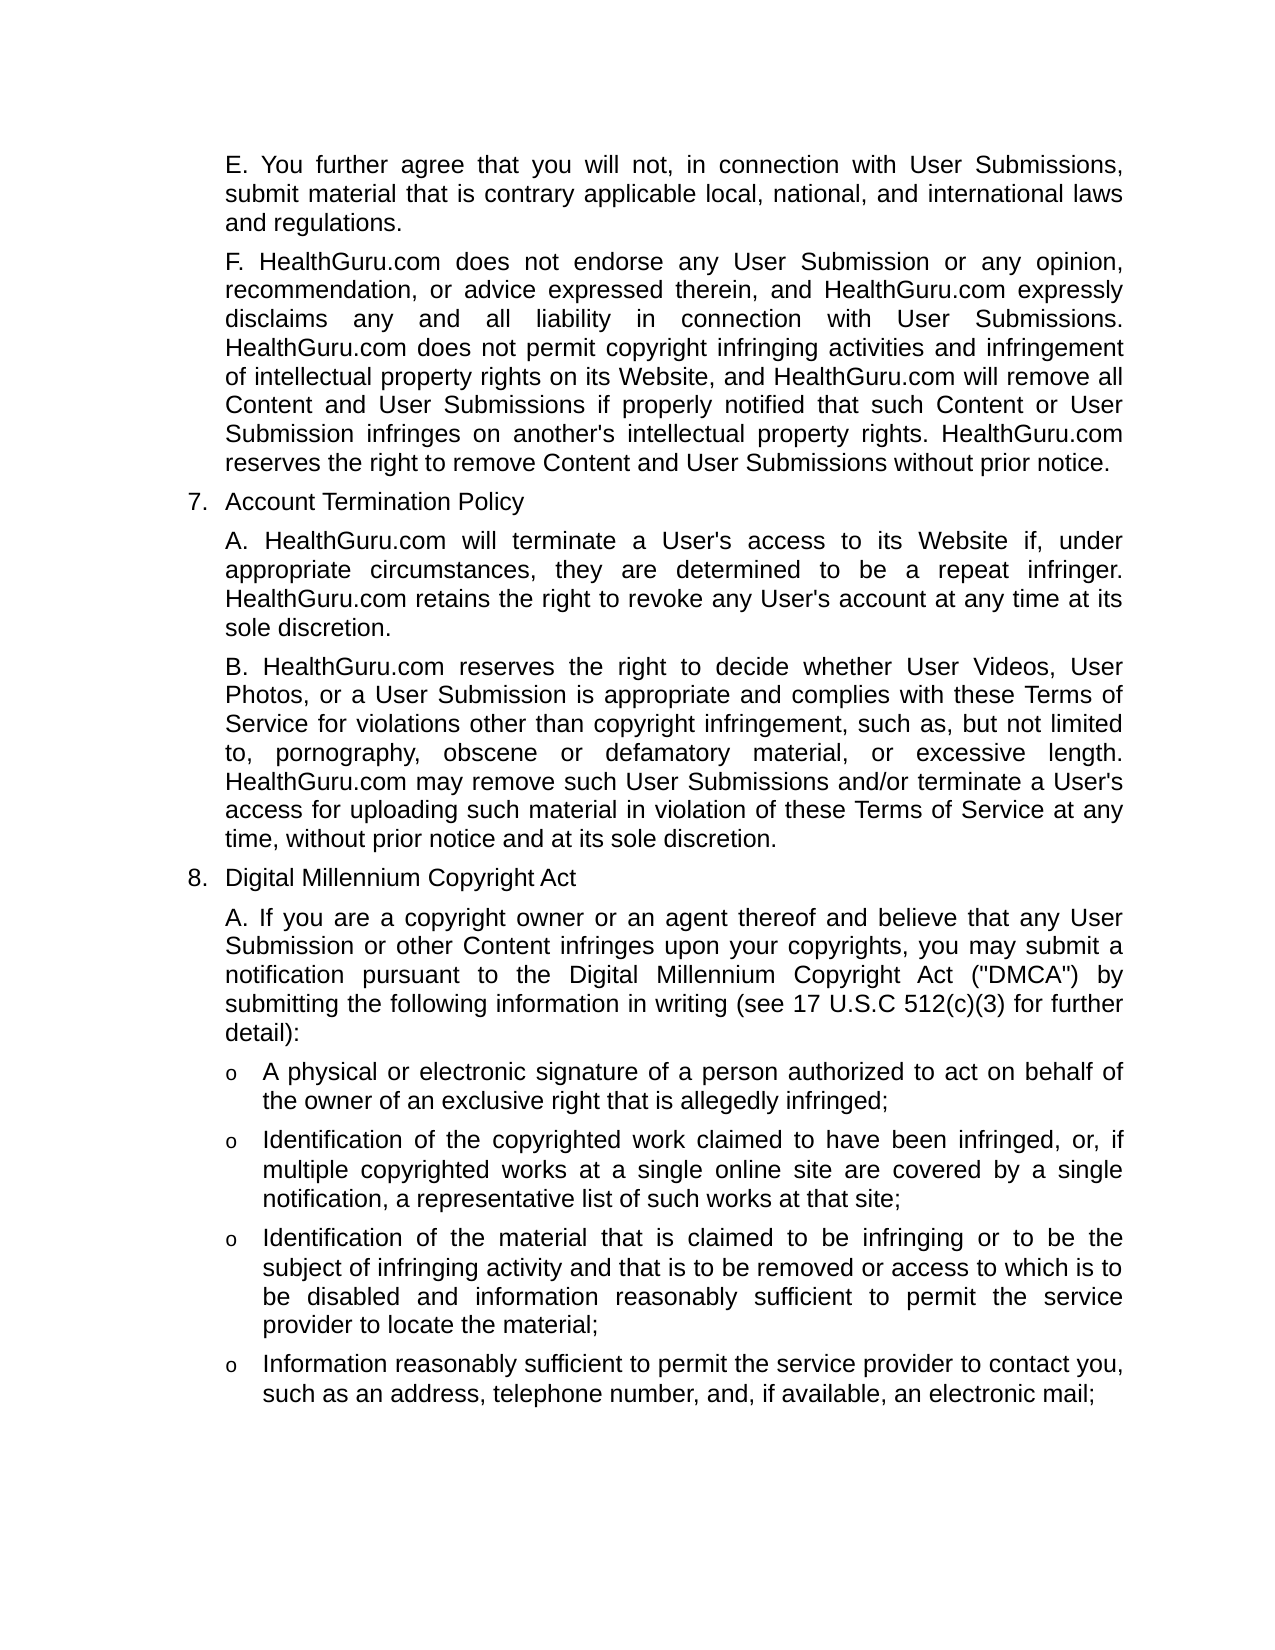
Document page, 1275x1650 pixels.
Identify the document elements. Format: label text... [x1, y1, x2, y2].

text A. If you are a copyright owner or an agent thereof and believe that any User Submission or other Content infringes upon your copyrights, you may submit a notification pursuant to the Digital Millennium Copyright Act ("DMCA") by submitting the following information in writing (see 17 U.S.C 512(c)(3) for further detail): [225, 902, 1125, 1046]
list Identification of the copyrighted work claimed to have been infringed, or, if multiple copyrighted works at a single online site are covered by a single notification, a representative list of such works at that site; [225, 1126, 1125, 1213]
list A physical or electronic signature of a person authorized to act on behalf of the owner of an exclusive right that is allegedly infringed; [225, 1057, 1125, 1115]
text F. HealthGuru.com does not endorse any User Submission or any opinion, recommendation, or advice expressed therein, and HealthGuru.com expressly disclaims any and all liability in connection with User Submissions. HealthGuru.com does not permit copyright infringing activities and infringement of intellectual property rights on its Website, and HealthGuru.com will remove all Content and User Submissions if properly notified that such Content or User Submission infringes on another's intellectual property rights. HealthGuru.com reserves the right to remove Content and User Submissions without prior notice. [225, 247, 1125, 477]
text E. You further agree that you will not, in connection with User Submissions, submit material that is contrary applicable local, national, and international laws and regulations. [225, 150, 1125, 236]
list Digital Millennium Copyright Act [187, 863, 1125, 892]
list Account Termination Policy [187, 487, 1125, 516]
list Information reasonably sufficient to permit the service provider to contact you, such as an address, telephone number, and, if available, an electronic mail; [225, 1349, 1125, 1408]
text A. HealthGuru.com will terminate a User's access to its Website if, under appropriate circumstances, they are determined to be a repeat infringer. HealthGuru.com retains the right to revoke any User's account at any time at its sole discretion. [225, 526, 1125, 641]
text B. HealthGuru.com reserves the right to decide whether User Videos, User Photos, or a User Submission is appropriate and complies with these Terms of Service for violations other than copyright infringement, such as, but not limited to, pornography, obscene or defamatory material, or excessive length. HealthGuru.com may remove such User Submissions and/or terminate a User's access for uploading such material in violation of these Terms of Service at any time, without prior notice and at its sole discretion. [225, 652, 1125, 853]
list Identification of the material that is claimed to be infringing or to be the subject of infringing activity and that is to be removed or access to which is to be disabled and information reasonably sufficient to permit the service provider to locate the material; [225, 1223, 1125, 1339]
